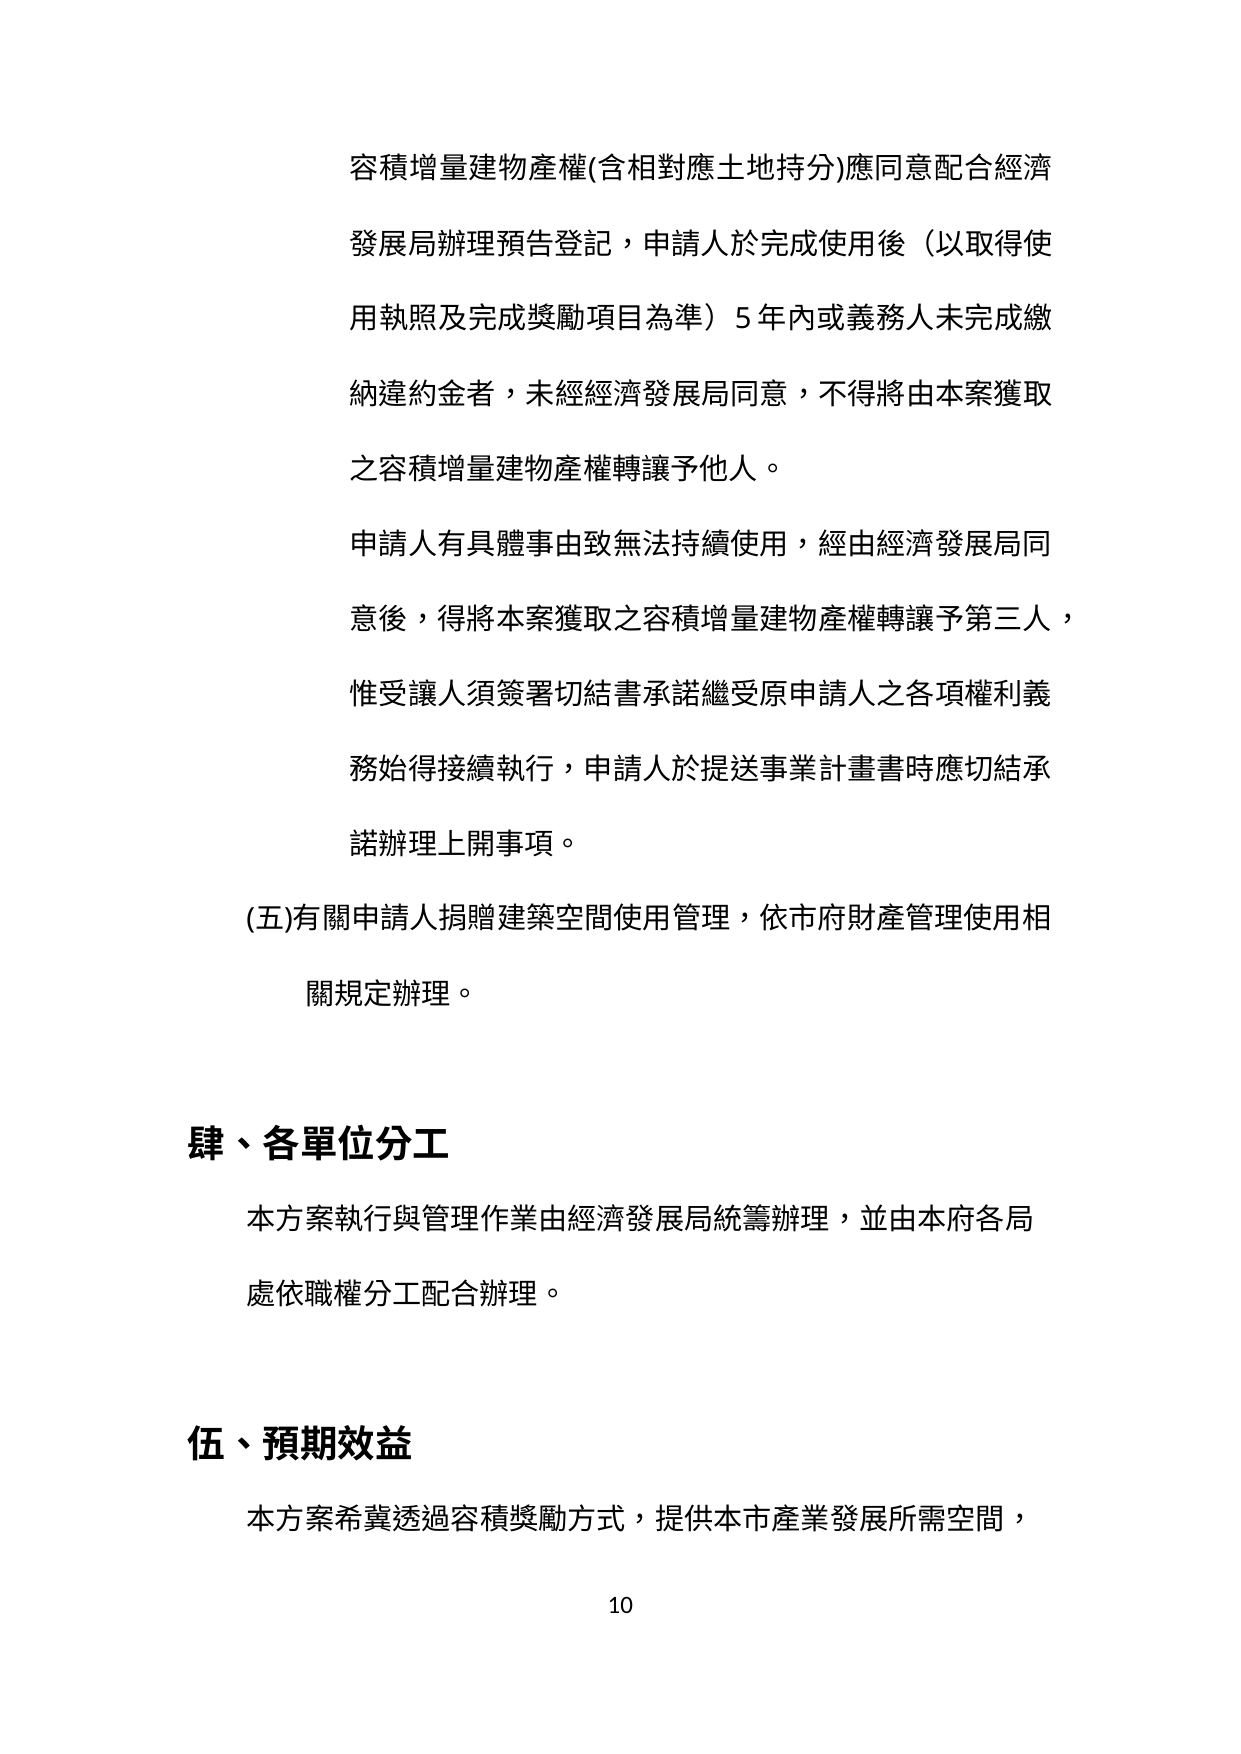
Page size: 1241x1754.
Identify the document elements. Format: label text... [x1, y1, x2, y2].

text 申請人有具體事由致無法持續使用，經由經濟發展局同意後，得將本案獲取之容積增量建物產權轉讓予第三人，惟受讓人須簽署切結書承諾繼受原申請人之各項權利義務始得接續執行，申請人於提送事業計畫書時應切結承諾辦理上開事項。 [349, 498, 1053, 873]
text 伍、預期效益 [187, 1398, 1053, 1473]
text 容積增量建物產權(含相對應土地持分)應同意配合經濟發展局辦理預告登記，申請人於完成使用後（以取得使用執照及完成獎勵項目為準）5年內或義務人未完成繳納違約金者，未經經濟發展局同意，不得將由本案獲取之容積增量建物產權轉讓予他人。 [349, 123, 1053, 498]
text 肆、各單位分工 [187, 1098, 1053, 1173]
text 本方案執行與管理作業由經濟發展局統籌辦理，並由本府各局處依職權分工配合辦理。 [246, 1173, 1053, 1323]
text 本方案希冀透過容積獎勵方式，提供本市產業發展所需空間， [246, 1473, 1053, 1548]
text (五)有關申請人捐贈建築空間使用管理，依市府財產管理使用相關規定辦理。 [246, 873, 1053, 1023]
